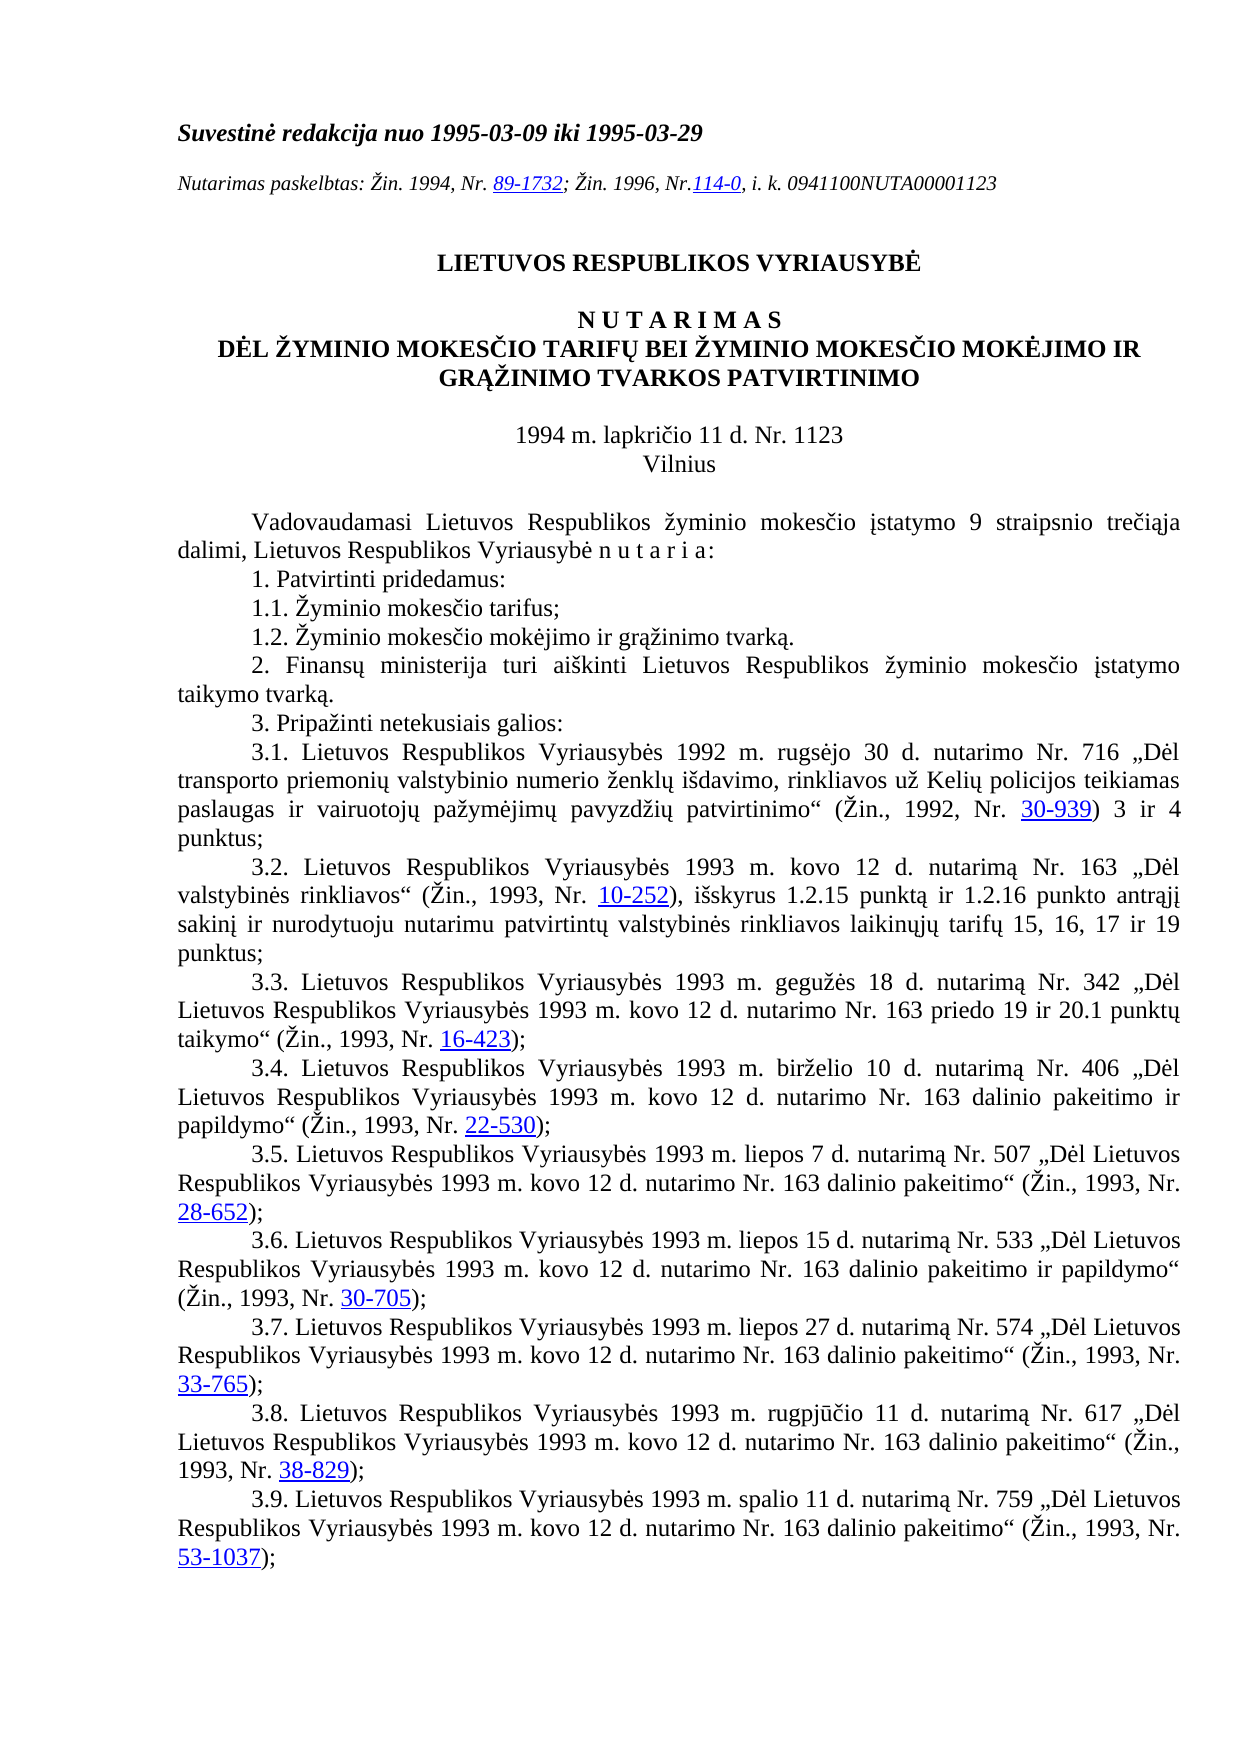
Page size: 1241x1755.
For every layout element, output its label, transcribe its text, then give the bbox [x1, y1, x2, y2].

text N U T A R I M A S [177, 305, 1181, 334]
text 1.1. Žyminio mokesčio tarifus; [177, 593, 1181, 622]
text DĖL ŽYMINIO MOKESČIO TARIFŲ BEI ŽYMINIO MOKESČIO MOKĖJIMO IR GRĄŽINIMO TVARKOS PATVIRTINIMO [177, 334, 1181, 392]
text Vadovaudamasi Lietuvos Respublikos žyminio mokesčio įstatymo 9 straipsnio trečiąja dalimi, Lietuvos Respublikos Vyriausybė nutaria: [177, 507, 1181, 564]
text 3.6. Lietuvos Respublikos Vyriausybės 1993 m. liepos 15 d. nutarimą Nr. 533 „Dėl Lietuvos Respublikos Vyriausybės 1993 m. kovo 12 d. nutarimo Nr. 163 dalinio pakeitimo ir papildymo“ (Žin., 1993, Nr. 30-705); [177, 1225, 1181, 1312]
text 3.5. Lietuvos Respublikos Vyriausybės 1993 m. liepos 7 d. nutarimą Nr. 507 „Dėl Lietuvos Respublikos Vyriausybės 1993 m. kovo 12 d. nutarimo Nr. 163 dalinio pakeitimo“ (Žin., 1993, Nr. 28-652); [177, 1139, 1181, 1225]
text 3.9. Lietuvos Respublikos Vyriausybės 1993 m. spalio 11 d. nutarimą Nr. 759 „Dėl Lietuvos Respublikos Vyriausybės 1993 m. kovo 12 d. nutarimo Nr. 163 dalinio pakeitimo“ (Žin., 1993, Nr. 53-1037); [177, 1484, 1181, 1570]
text 1.2. Žyminio mokesčio mokėjimo ir grąžinimo tvarką. [177, 622, 1181, 650]
text 1994 m. lapkričio 11 d. Nr. 1123 [177, 420, 1181, 449]
text 3.7. Lietuvos Respublikos Vyriausybės 1993 m. liepos 27 d. nutarimą Nr. 574 „Dėl Lietuvos Respublikos Vyriausybės 1993 m. kovo 12 d. nutarimo Nr. 163 dalinio pakeitimo“ (Žin., 1993, Nr. 33-765); [177, 1312, 1181, 1398]
text 3. Pripažinti netekusiais galios: [177, 708, 1181, 737]
text 3.4. Lietuvos Respublikos Vyriausybės 1993 m. birželio 10 d. nutarimą Nr. 406 „Dėl Lietuvos Respublikos Vyriausybės 1993 m. kovo 12 d. nutarimo Nr. 163 dalinio pakeitimo ir papildymo“ (Žin., 1993, Nr. 22-530); [177, 1053, 1181, 1139]
text 3.2. Lietuvos Respublikos Vyriausybės 1993 m. kovo 12 d. nutarimą Nr. 163 „Dėl valstybinės rinkliavos“ (Žin., 1993, Nr. 10-252), išskyrus 1.2.15 punktą ir 1.2.16 punkto antrąjį sakinį ir nurodytuoju nutarimu patvirtintų valstybinės rinkliavos laikinųjų tarifų 15, 16, 17 ir 19 punktus; [177, 852, 1181, 967]
text LIETUVOS RESPUBLIKOS VYRIAUSYBĖ [177, 248, 1181, 277]
text 1. Patvirtinti pridedamus: [177, 564, 1181, 593]
text Vilnius [177, 449, 1181, 478]
text Nutarimas paskelbtas: Žin. 1994, Nr. 89-1732; Žin. 1996, Nr.114-0, i. k. 0941100NUTA00001123 [177, 171, 1181, 195]
text 3.8. Lietuvos Respublikos Vyriausybės 1993 m. rugpjūčio 11 d. nutarimą Nr. 617 „Dėl Lietuvos Respublikos Vyriausybės 1993 m. kovo 12 d. nutarimo Nr. 163 dalinio pakeitimo“ (Žin., 1993, Nr. 38-829); [177, 1398, 1181, 1484]
text Suvestinė redakcija nuo 1995-03-09 iki 1995-03-29 [177, 118, 1181, 147]
text 3.3. Lietuvos Respublikos Vyriausybės 1993 m. gegužės 18 d. nutarimą Nr. 342 „Dėl Lietuvos Respublikos Vyriausybės 1993 m. kovo 12 d. nutarimo Nr. 163 priedo 19 ir 20.1 punktų taikymo“ (Žin., 1993, Nr. 16-423); [177, 967, 1181, 1053]
text 3.1. Lietuvos Respublikos Vyriausybės 1992 m. rugsėjo 30 d. nutarimo Nr. 716 „Dėl transporto priemonių valstybinio numerio ženklų išdavimo, rinkliavos už Kelių policijos teikiamas paslaugas ir vairuotojų pažymėjimų pavyzdžių patvirtinimo“ (Žin., 1992, Nr. 30-939) 3 ir 4 punktus; [177, 737, 1181, 852]
text 2. Finansų ministerija turi aiškinti Lietuvos Respublikos žyminio mokesčio įstatymo taikymo tvarką. [177, 650, 1181, 708]
